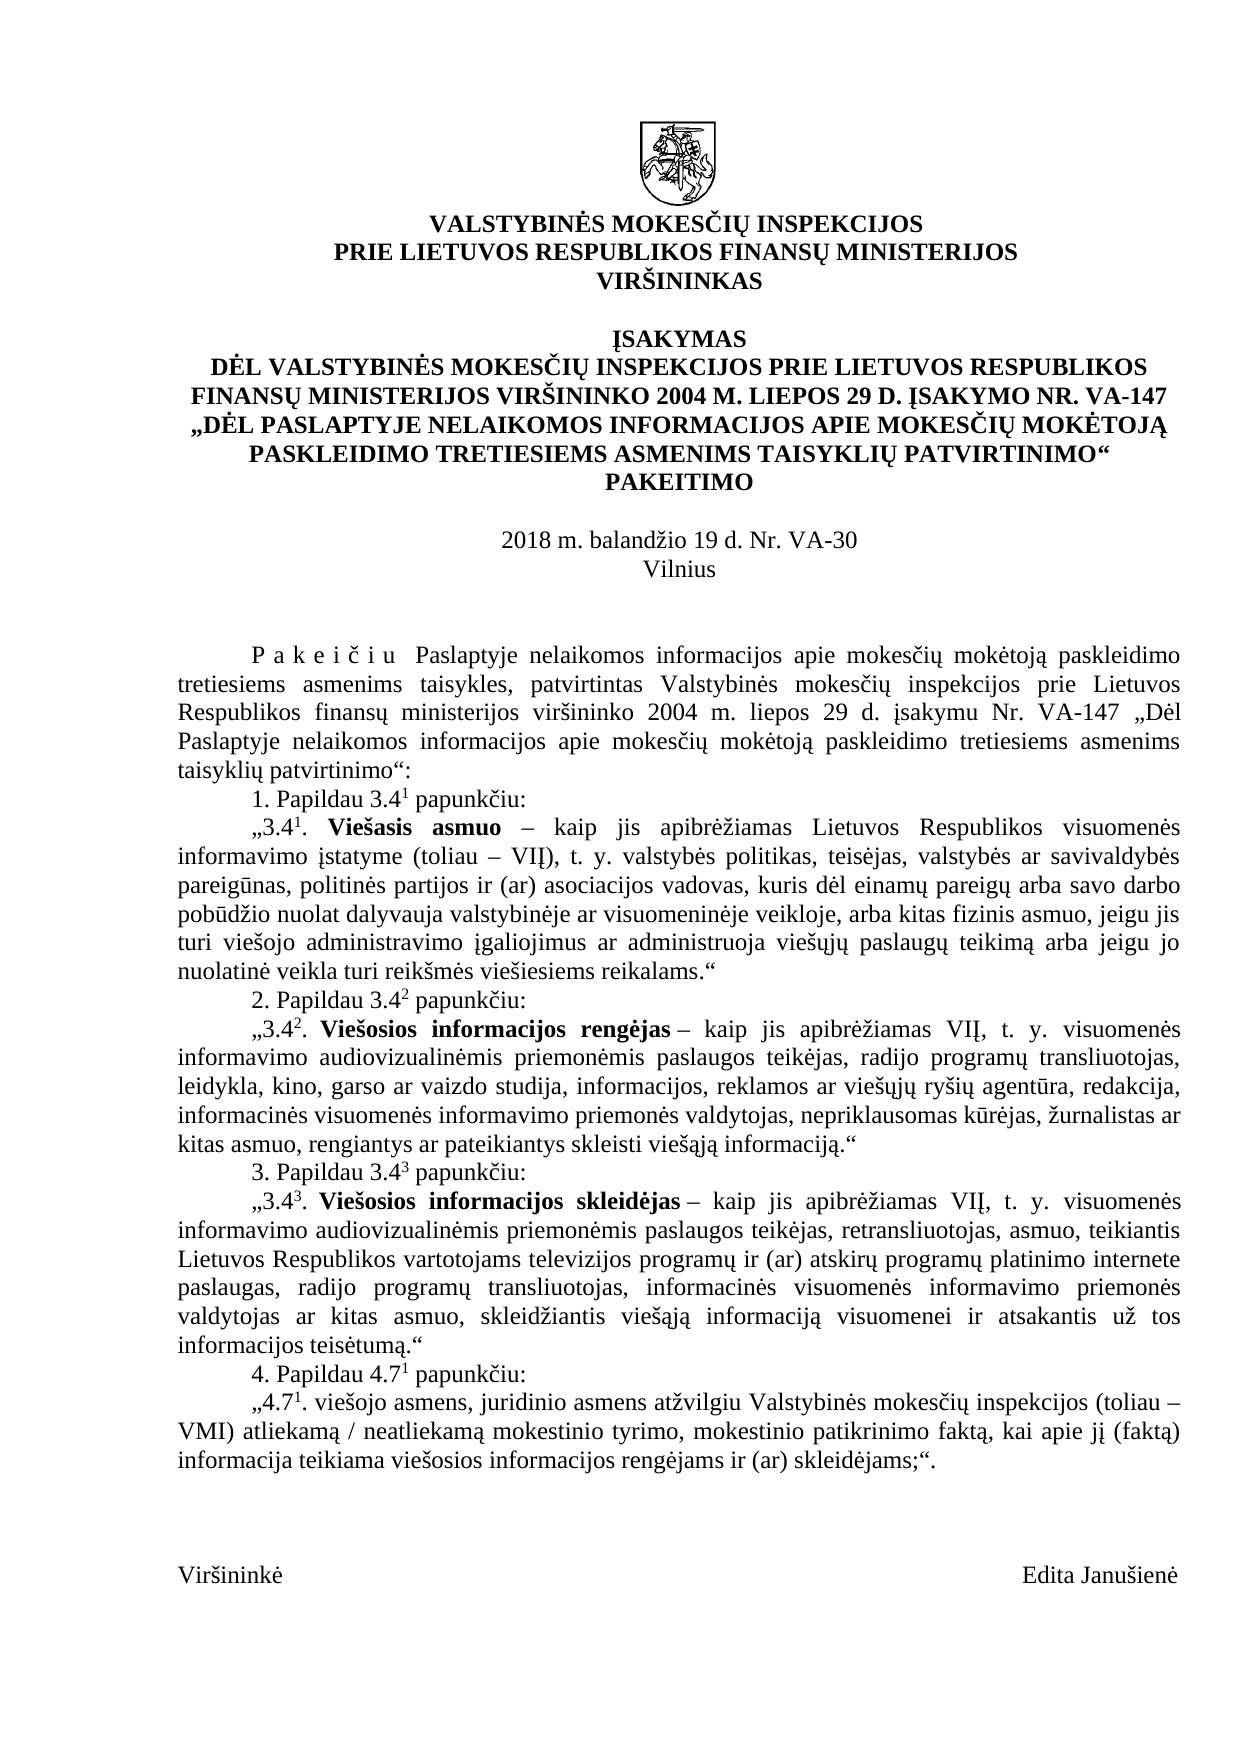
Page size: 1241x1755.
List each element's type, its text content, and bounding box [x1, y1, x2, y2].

text „3.41. Viešasis asmuo – kaip jis apibrėžiamas Lietuvos Respublikos visuomenės informavimo įstatyme (toliau – VIĮ), t. y. valstybės politikas, teisėjas, valstybės ar savivaldybės pareigūnas, politinės partijos ir (ar) asociacijos vadovas, kuris dėl einamų pareigų arba savo darbo pobūdžio nuolat dalyvauja valstybinėje ar visuomeninėje veikloje, arba kitas fizinis asmuo, jeigu jis turi viešojo administravimo įgaliojimus ar administruoja viešųjų paslaugų teikimą arba jeigu jo nuolatinė veikla turi reikšmės viešiesiems reikalams.“ [177, 812, 1181, 985]
text ĮSAKYMAS [177, 324, 1181, 352]
text „4.71. viešojo asmens, juridinio asmens atžvilgiu Valstybinės mokesčių inspekcijos (toliau – VMI) atliekamą / neatliekamą mokestinio tyrimo, mokestinio patikrinimo faktą, kai apie jį (faktą) informacija teikiama viešosios informacijos rengėjams ir (ar) skleidėjams;“. [177, 1387, 1181, 1474]
text VALSTYBINĖS MOKESČIŲ INSPEKCIJOS PRIE LIETUVOS RESPUBLIKOS FINANSŲ MINISTERIJOS VIRŠININKAS [177, 209, 1181, 295]
text Viršininkė Edita Janušienė [177, 1560, 1181, 1589]
text Vilnius [177, 554, 1181, 582]
text 3. Papildau 3.43 papunkčiu: [177, 1157, 1181, 1186]
text DĖL VALSTYBINĖS MOKESČIŲ INSPEKCIJOS PRIE LIETUVOS RESPUBLIKOS FINANSŲ MINISTERIJOS VIRŠININKO 2004 M. LIEPOS 29 D. ĮSAKYMO NR. VA-147 „DĖL PASLAPTYJE NELAIKOMOS INFORMACIJOS APIE MOKESČIŲ MOKĖTOJĄ PASKLEIDIMO TRETIESIEMS ASMENIMS TAISYKLIŲ PATVIRTINIMO“ PAKEITIMO [177, 352, 1181, 496]
text 2018 m. balandžio 19 d. Nr. VA-30 [177, 525, 1181, 554]
text „3.42. Viešosios informacijos rengėjas – kaip jis apibrėžiamas VIĮ, t. y. visuomenės informavimo audiovizualinėmis priemonėmis paslaugos teikėjas, radijo programų transliuotojas, leidykla, kino, garso ar vaizdo studija, informacijos, reklamos ar viešųjų ryšių agentūra, redakcija, informacinės visuomenės informavimo priemonės valdytojas, nepriklausomas kūrėjas, žurnalistas ar kitas asmuo, rengiantys ar pateikiantys skleisti viešąją informaciją.“ [177, 1014, 1181, 1157]
text 2. Papildau 3.42 papunkčiu: [177, 985, 1181, 1014]
text „3.43. Viešosios informacijos skleidėjas – kaip jis apibrėžiamas VIĮ, t. y. visuomenės informavimo audiovizualinėmis priemonėmis paslaugos teikėjas, retransliuotojas, asmuo, teikiantis Lietuvos Respublikos vartotojams televizijos programų ir (ar) atskirų programų platinimo internete paslaugas, radijo programų transliuotojas, informacinės visuomenės informavimo priemonės valdytojas ar kitas asmuo, skleidžiantis viešąją informaciją visuomenei ir atsakantis už tos informacijos teisėtumą.“ [177, 1186, 1181, 1359]
text 1. Papildau 3.41 papunkčiu: [177, 784, 1181, 812]
text 4. Papildau 4.71 papunkčiu: [177, 1359, 1181, 1387]
text Pakeičiu Paslaptyje nelaikomos informacijos apie mokesčių mokėtoją paskleidimo tretiesiems asmenims taisykles, patvirtintas Valstybinės mokesčių inspekcijos prie Lietuvos Respublikos finansų ministerijos viršininko 2004 m. liepos 29 d. įsakymu Nr. VA-147 „Dėl Paslaptyje nelaikomos informacijos apie mokesčių mokėtoją paskleidimo tretiesiems asmenims taisyklių patvirtinimo“: [177, 640, 1181, 784]
